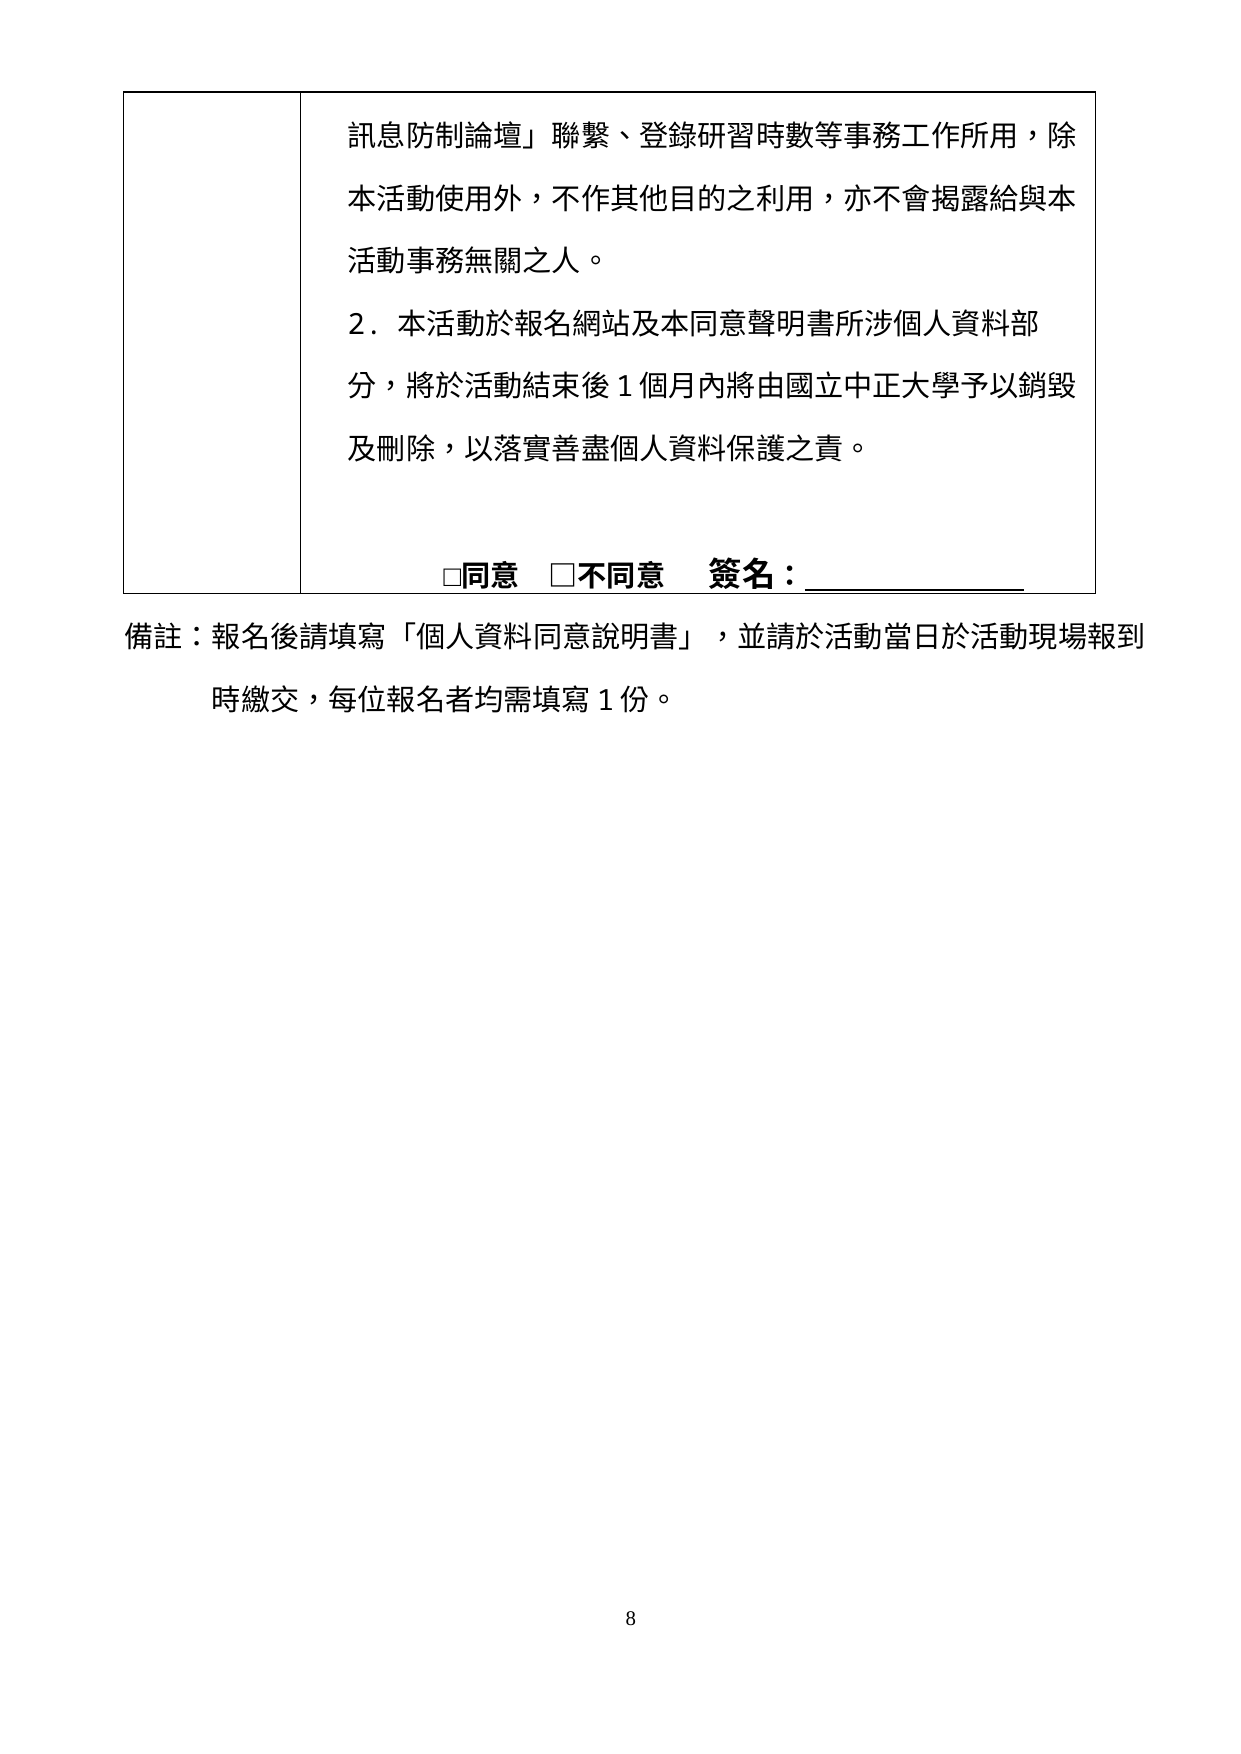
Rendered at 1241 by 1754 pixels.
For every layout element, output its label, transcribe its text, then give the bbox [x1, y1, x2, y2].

table_cell 訊息防制論壇」聯繫、登錄研習時數等事務工作所用，除本活動使用外，不作其他目的之利用，亦不會揭露給與本活動事務無關之人。 本活動於報名網站及本同意聲明書所涉個人資料部分，將於活動結束後1個月內將由國立中正大學予以銷毀及刪除，以落實善盡個人資料保護之責。 □同意 □不同意 簽名： [301, 93, 1095, 592]
table_cell [124, 93, 300, 592]
text 備註：報名後請填寫「個人資料同意說明書」，並請於活動當日於活動現場報到時繳交，每位報名者均需填寫1份。 [124, 593, 1147, 718]
